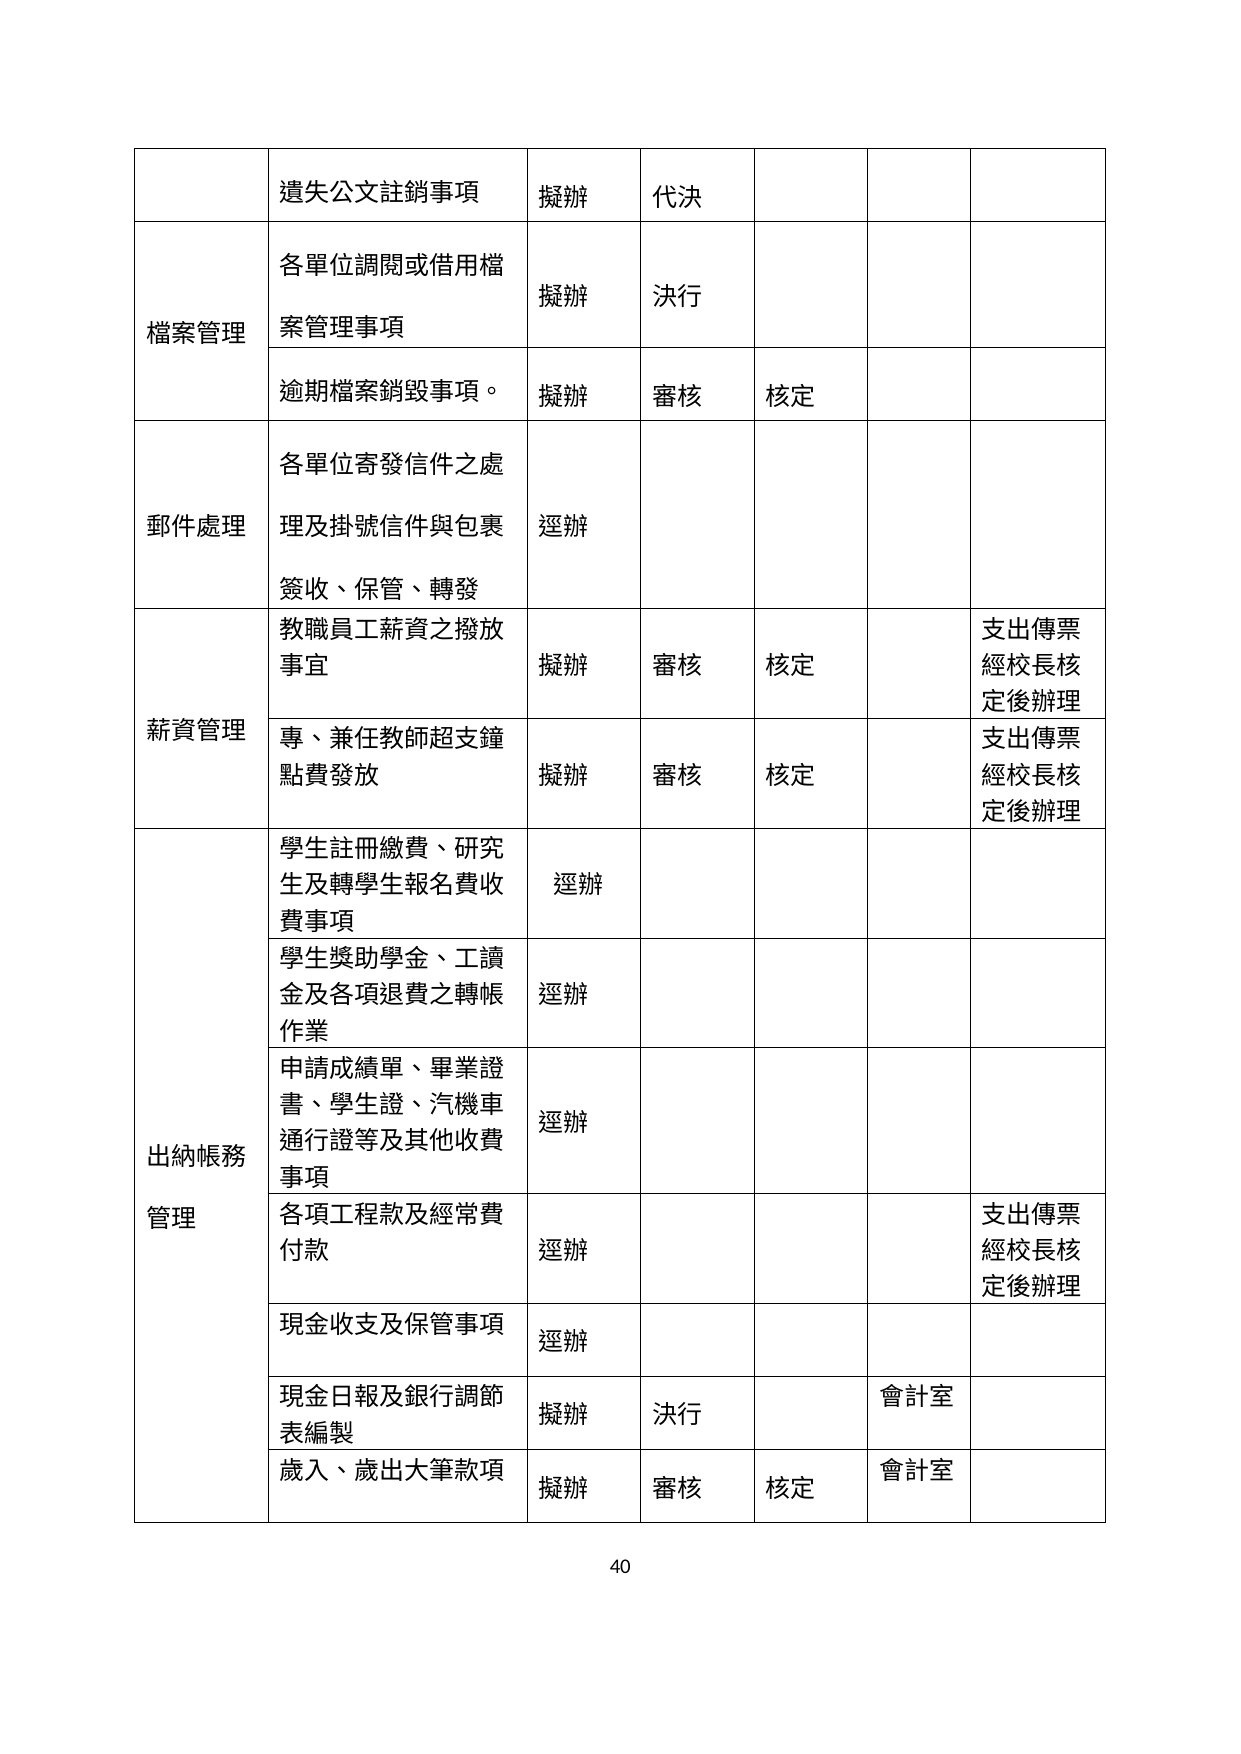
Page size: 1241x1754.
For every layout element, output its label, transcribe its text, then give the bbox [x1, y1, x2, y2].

table_cell 審核 [641, 719, 754, 828]
table_cell 代決 [641, 149, 754, 221]
table_cell [135, 149, 268, 221]
table_cell 支出傳票經校長核定後辦理 [971, 609, 1105, 718]
table_cell 檔案管理 [135, 222, 268, 419]
table_cell 會計室 [868, 1377, 970, 1449]
table_cell 會計室 [868, 1450, 970, 1522]
table_cell [641, 939, 754, 1047]
table_cell 審核 [641, 609, 754, 718]
table_cell [868, 149, 970, 221]
table_cell 出納帳務管理 [135, 829, 268, 1522]
table_cell 逕辦 [528, 939, 640, 1047]
table_cell 擬辦 [528, 719, 640, 828]
table_cell 現金日報及銀行調節表編製 [269, 1377, 527, 1449]
table_cell [868, 1304, 970, 1376]
table_cell 教職員工薪資之撥放事宜 [269, 609, 527, 718]
table_cell [755, 149, 867, 221]
table_cell [971, 1304, 1105, 1376]
table_cell [971, 222, 1105, 347]
table_cell 核定 [755, 348, 867, 419]
table_cell 學生註冊繳費、研究生及轉學生報名費收費事項 [269, 829, 527, 937]
table_cell [641, 829, 754, 937]
table_cell 逕辦 [528, 1048, 640, 1193]
table_cell [971, 1048, 1105, 1193]
table_cell [755, 1304, 867, 1376]
table_cell 核定 [755, 719, 867, 828]
table_cell 擬辦 [528, 1450, 640, 1522]
table_cell [755, 1377, 867, 1449]
table_cell [868, 1194, 970, 1303]
table_cell 各項工程款及經常費付款 [269, 1194, 527, 1303]
table_cell [755, 1048, 867, 1193]
table_cell 逕辦 [528, 1194, 640, 1303]
table_cell [755, 421, 867, 608]
table_cell [971, 149, 1105, 221]
table_cell 擬辦 [528, 348, 640, 419]
table_cell [755, 829, 867, 937]
table_cell 核定 [755, 1450, 867, 1522]
table_cell 擬辦 [528, 1377, 640, 1449]
table_cell 學生獎助學金、工讀金及各項退費之轉帳作業 [269, 939, 527, 1047]
table_cell 支出傳票經校長核定後辦理 [971, 1194, 1105, 1303]
table_cell [641, 1194, 754, 1303]
table_cell [971, 939, 1105, 1047]
table_cell [971, 1377, 1105, 1449]
table_cell [641, 1048, 754, 1193]
table_cell [641, 1304, 754, 1376]
table_cell 審核 [641, 348, 754, 419]
table_cell [971, 348, 1105, 419]
table_cell [868, 719, 970, 828]
table_cell 逾期檔案銷毀事項。 [269, 348, 527, 419]
table_cell [641, 421, 754, 608]
table_cell [868, 222, 970, 347]
table_cell 擬辦 [528, 149, 640, 221]
table_cell [971, 1450, 1105, 1522]
table_cell 擬辦 [528, 609, 640, 718]
table_cell [755, 939, 867, 1047]
table_cell [971, 421, 1105, 608]
table_cell [868, 348, 970, 419]
table_cell 郵件處理 [135, 421, 268, 608]
table_cell 申請成績單、畢業證書、學生證、汽機車通行證等及其他收費事項 [269, 1048, 527, 1193]
table_cell 決行 [641, 1377, 754, 1449]
table_cell [868, 939, 970, 1047]
table_cell 核定 [755, 609, 867, 718]
table_cell 專、兼任教師超支鐘點費發放 [269, 719, 527, 828]
table_cell 決行 [641, 222, 754, 347]
table_cell 逕辦 [528, 829, 640, 937]
table_cell 擬辦 [528, 222, 640, 347]
table_cell [755, 222, 867, 347]
table_cell 逕辦 [528, 1304, 640, 1376]
table_cell [868, 421, 970, 608]
table_cell [755, 1194, 867, 1303]
table_cell [868, 1048, 970, 1193]
table_cell 支出傳票經校長核定後辦理 [971, 719, 1105, 828]
table_cell 逕辦 [528, 421, 640, 608]
table_cell 各單位調閱或借用檔案管理事項 [269, 222, 527, 347]
table_cell 薪資管理 [135, 609, 268, 828]
table_cell 各單位寄發信件之處理及掛號信件與包裹簽收、保管、轉發 [269, 421, 527, 608]
table_cell 遺失公文註銷事項 [269, 149, 527, 221]
table_cell [868, 829, 970, 937]
table_cell [971, 829, 1105, 937]
table_cell 審核 [641, 1450, 754, 1522]
table_cell 歲入、歲出大筆款項 [269, 1450, 527, 1522]
table_cell [868, 609, 970, 718]
table_cell 現金收支及保管事項 [269, 1304, 527, 1376]
